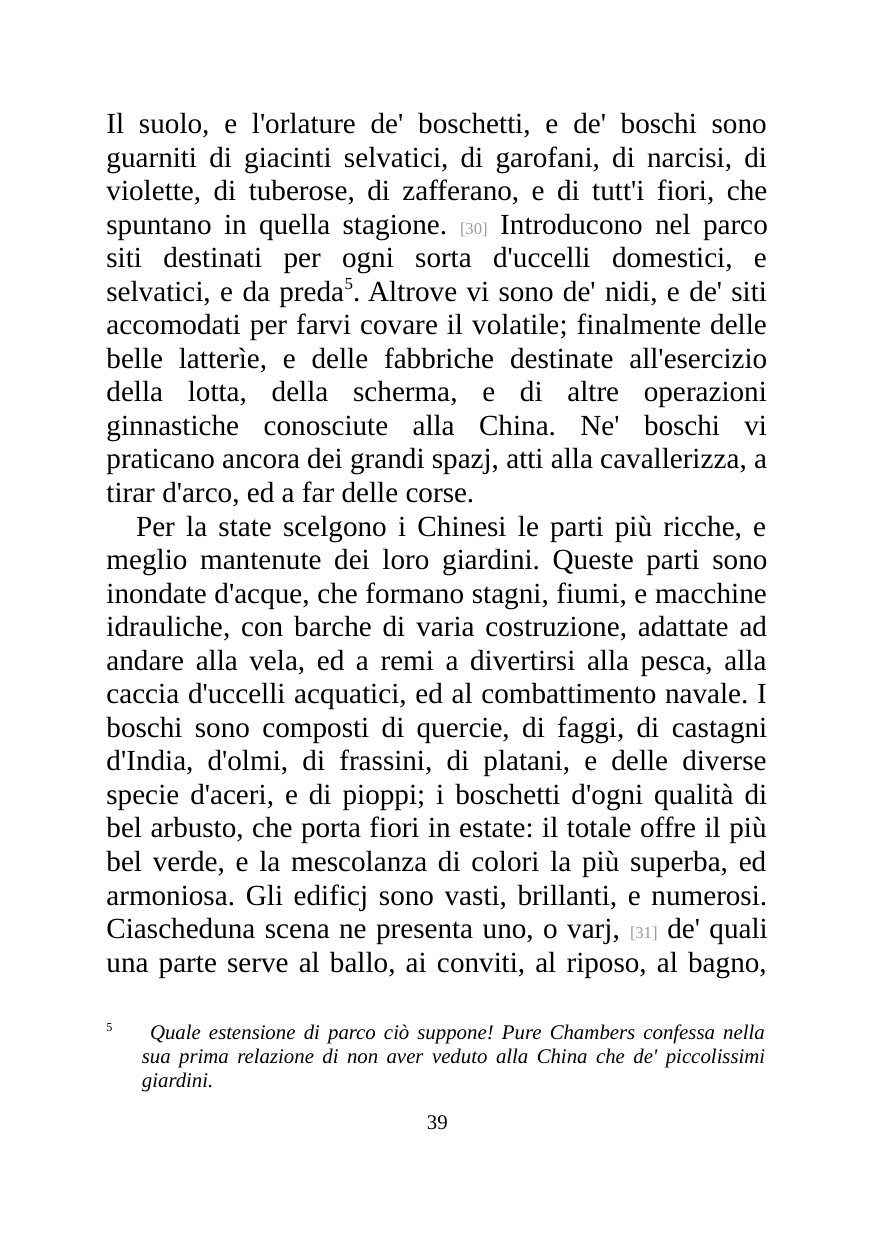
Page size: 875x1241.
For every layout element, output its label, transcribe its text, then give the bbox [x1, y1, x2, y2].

text Quale estensione di parco ciò suppone! Pure Chambers confessa nella sua prima relazione di non aver veduto alla China che de' piccolissimi giardini. [106, 1020, 768, 1092]
text Per la state scelgono i Chinesi le parti più ricche, e meglio mantenute dei loro giardini. Queste parti sono inondate d'acque, che formano stagni, fiumi, e macchine idrauliche, con barche di varia costruzione, adattate ad andare alla vela, ed a remi a divertirsi alla pesca, alla caccia d'uccelli acquatici, ed al combattimento navale. I boschi sono composti di quercie, di faggi, di castagni d'India, d'olmi, di frassini, di platani, e delle diverse specie d'aceri, e di pioppi; i boschetti d'ogni qualità di bel arbusto, che porta fiori in estate: il totale offre il più bel verde, e la mescolanza di colori la più superba, ed armoniosa. Gli edificj sono vasti, brillanti, e numerosi. Ciascheduna scena ne presenta uno, o varj, [31] de' quali una parte serve al ballo, ai conviti, al riposo, al bagno, [106, 509, 768, 978]
text Il suolo, e l'orlature de' boschetti, e de' boschi sono guarniti di giacinti selvatici, di garofani, di narcisi, di violette, di tuberose, di zafferano, e di tutt'i fiori, che spuntano in quella stagione. [30] Introducono nel parco siti destinati per ogni sorta d'uccelli domestici, e selvatici, e da preda. Altrove vi sono de' nidi, e de' siti accomodati per farvi covare il volatile; finalmente delle belle latterìe, e delle fabbriche destinate all'esercizio della lotta, della scherma, e di altre operazioni ginnastiche conosciute alla China. Ne' boschi vi praticano ancora dei grandi spazj, atti alla cavallerizza, a tirar d'arco, ed a far delle corse. [106, 106, 768, 509]
